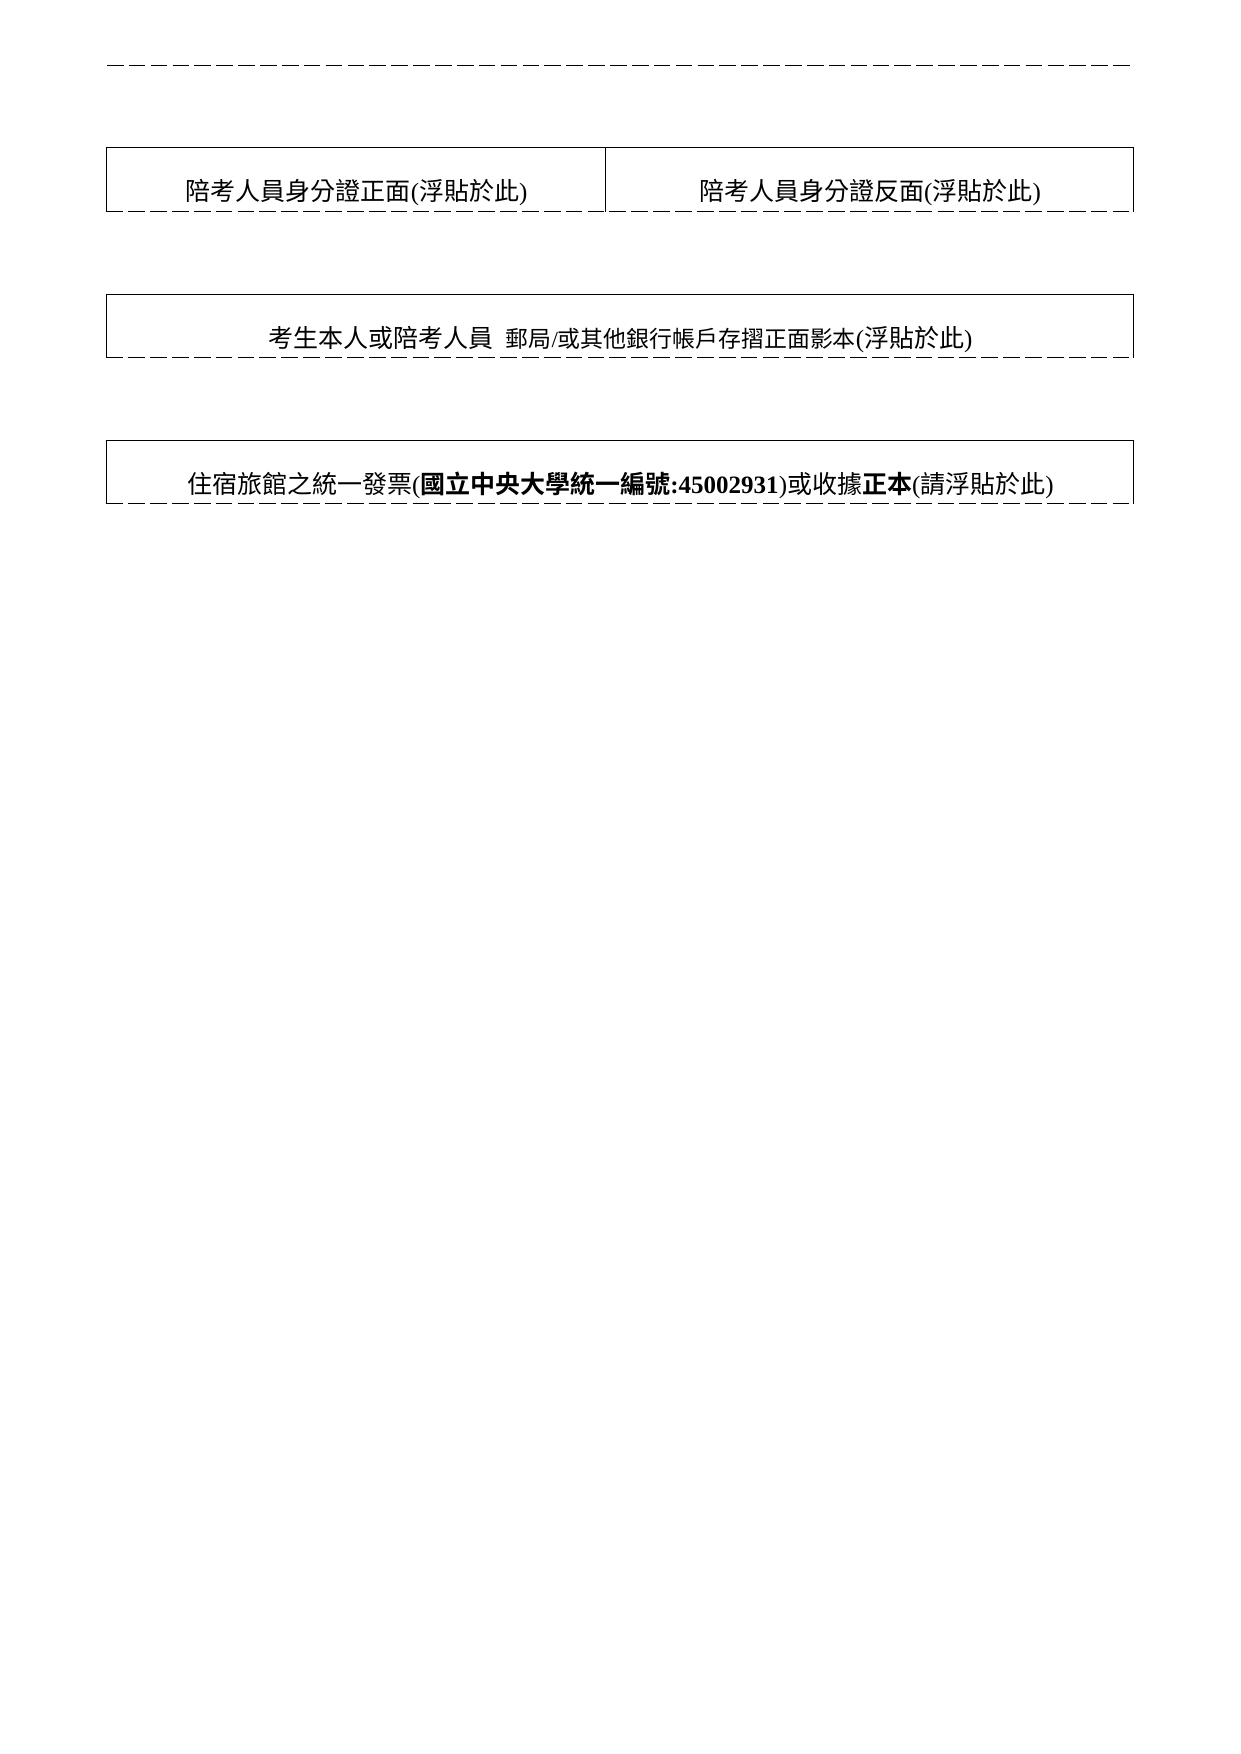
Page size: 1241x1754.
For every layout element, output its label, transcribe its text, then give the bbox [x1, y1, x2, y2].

table_cell [107, 211, 1133, 293]
table_cell [107, 65, 1133, 147]
table_cell 陪考人員身分證反面(浮貼於此) [606, 148, 1133, 211]
table_cell 住宿旅館之統一發票(國立中央大學統一編號:45002931)或收據正本(請浮貼於此) [107, 441, 1133, 503]
table_cell 考生本人或陪考人員 郵局/或其他銀行帳戶存摺正面影本(浮貼於此) [107, 295, 1133, 357]
table_cell [107, 357, 1133, 440]
table_cell 陪考人員身分證正面(浮貼於此) [107, 148, 605, 211]
